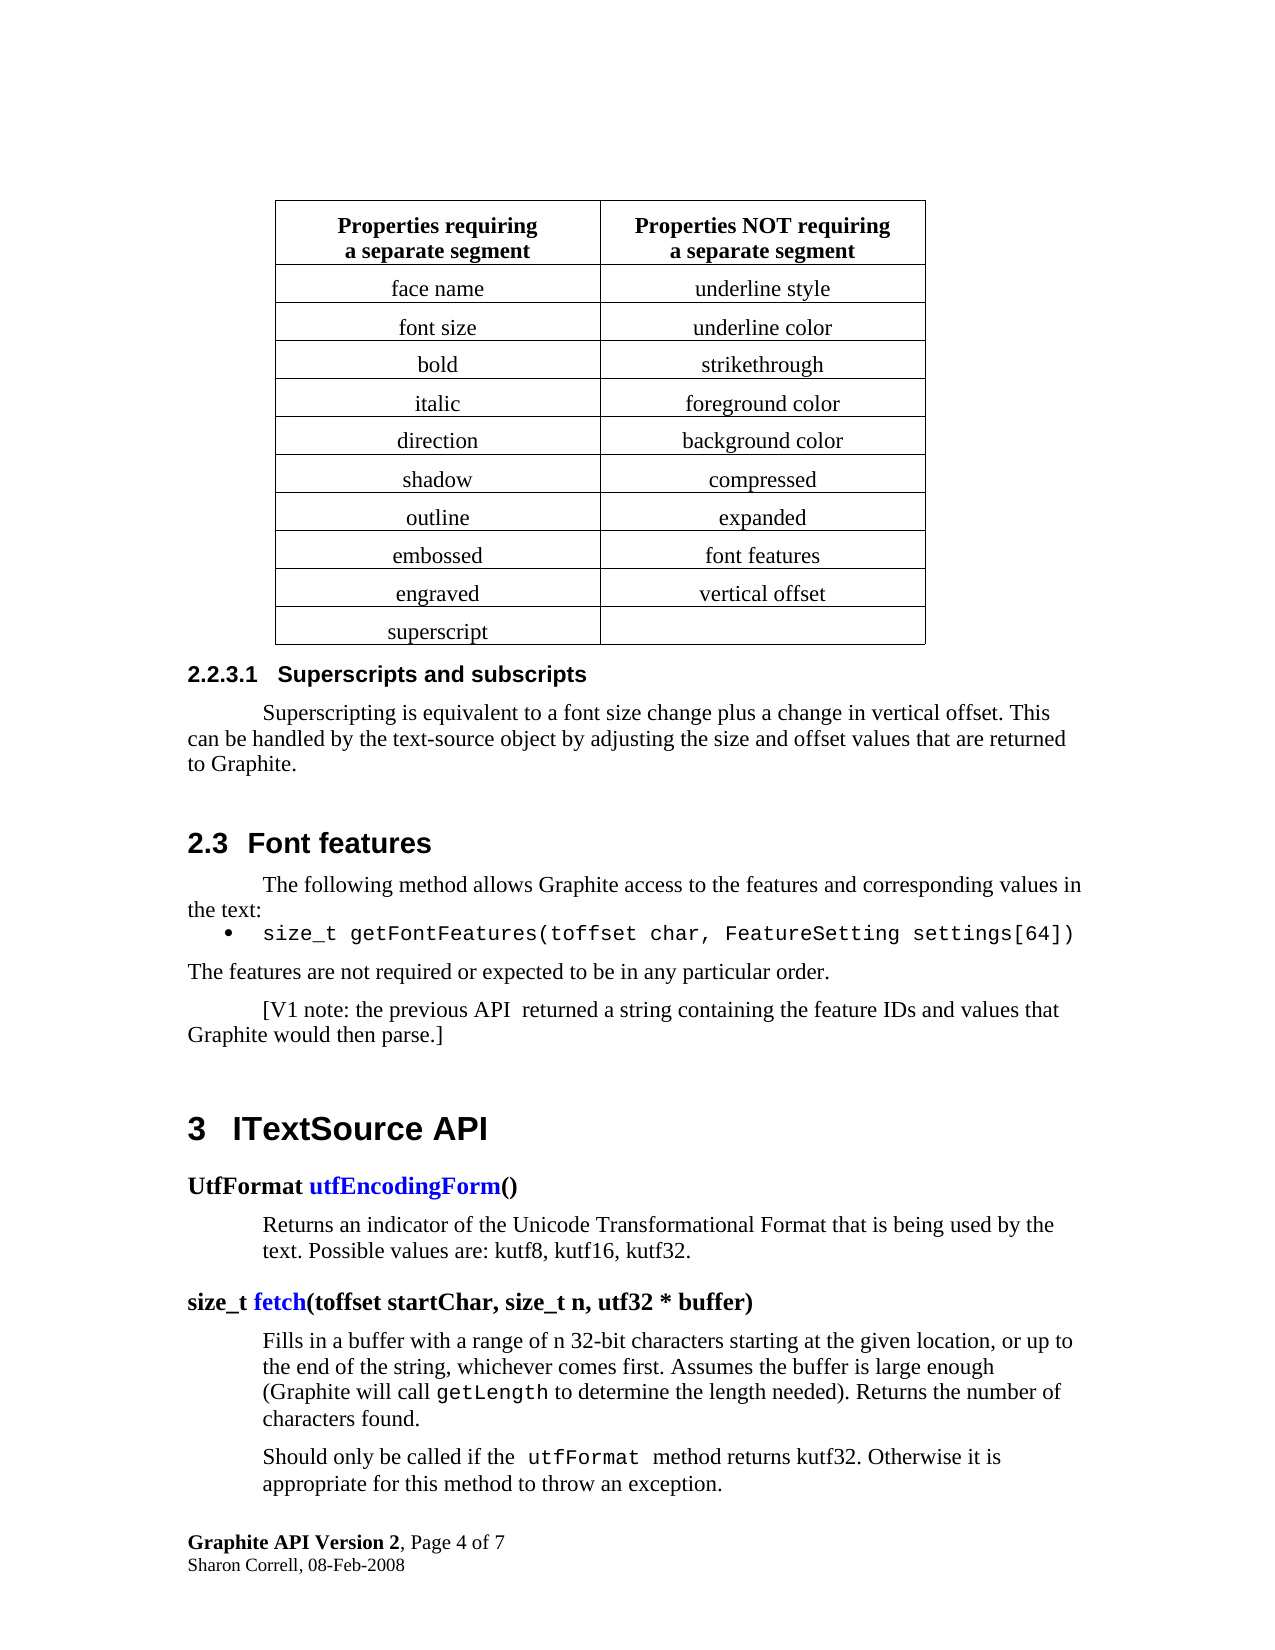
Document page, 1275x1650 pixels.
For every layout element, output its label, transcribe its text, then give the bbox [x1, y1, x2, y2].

table_cell font size [276, 303, 600, 340]
table_cell outline [276, 493, 600, 530]
list size_t getFontFeatures(toffset char, FeatureSetting settings[64]) [225, 922, 1087, 946]
table_cell bold [276, 341, 600, 378]
table_cell engraved [276, 569, 600, 606]
table_cell strikethrough [601, 341, 925, 378]
table_cell vertical offset [601, 569, 925, 606]
text Fills in a buffer with a range of n 32-bit characters starting at the given location, or up to the end of the string, whichever comes first. Assumes the buffer is large enough (Graphite will call getLength to determine the length needed). Returns the number of characters found. [262, 1328, 1087, 1431]
table_cell embossed [276, 531, 600, 568]
text Superscripting is equivalent to a font size change plus a change in vertical offset. This can be handled by the text-source object by adjusting the size and offset values that are returned to Graphite. [187, 700, 1087, 777]
subtitle Superscripts and subscripts [187, 662, 1087, 688]
text UtfFormat utfEncodingForm() [187, 1172, 1087, 1200]
text Returns an indicator of the Unicode Transformational Format that is being used by the text. Possible values are: kutf8, kutf16, kutf32. [262, 1212, 1087, 1263]
text The following method allows Graphite access to the features and corresponding values in the text: [187, 872, 1087, 922]
text [V1 note: the previous API returned a string containing the feature IDs and values that Graphite would then parse.] [187, 997, 1087, 1047]
table_cell font features [601, 531, 925, 568]
table_cell underline style [601, 265, 925, 302]
table_cell direction [276, 417, 600, 454]
table_cell superscript [276, 607, 600, 644]
table_cell expanded [601, 493, 925, 530]
table_cell background color [601, 417, 925, 454]
subtitle ITextSource API [187, 1110, 1087, 1147]
table_cell face name [276, 265, 600, 302]
table_header Properties requiring a separate segment [276, 201, 600, 264]
table_header Properties NOT requiring a separate segment [601, 201, 925, 264]
table_cell foreground color [601, 379, 925, 416]
subtitle Font features [187, 827, 1087, 859]
table_cell underline color [601, 303, 925, 340]
text The features are not required or expected to be in any particular order. [187, 959, 1087, 984]
table_cell [601, 607, 925, 644]
text size_t fetch(toffset startChar, size_t n, utf32 * buffer) [187, 1288, 1087, 1316]
table_cell shadow [276, 455, 600, 492]
text Should only be called if the utfFormat method returns kutf32. Otherwise it is appropriate for this method to throw an exception. [262, 1444, 1087, 1496]
table_cell compressed [601, 455, 925, 492]
table_cell italic [276, 379, 600, 416]
